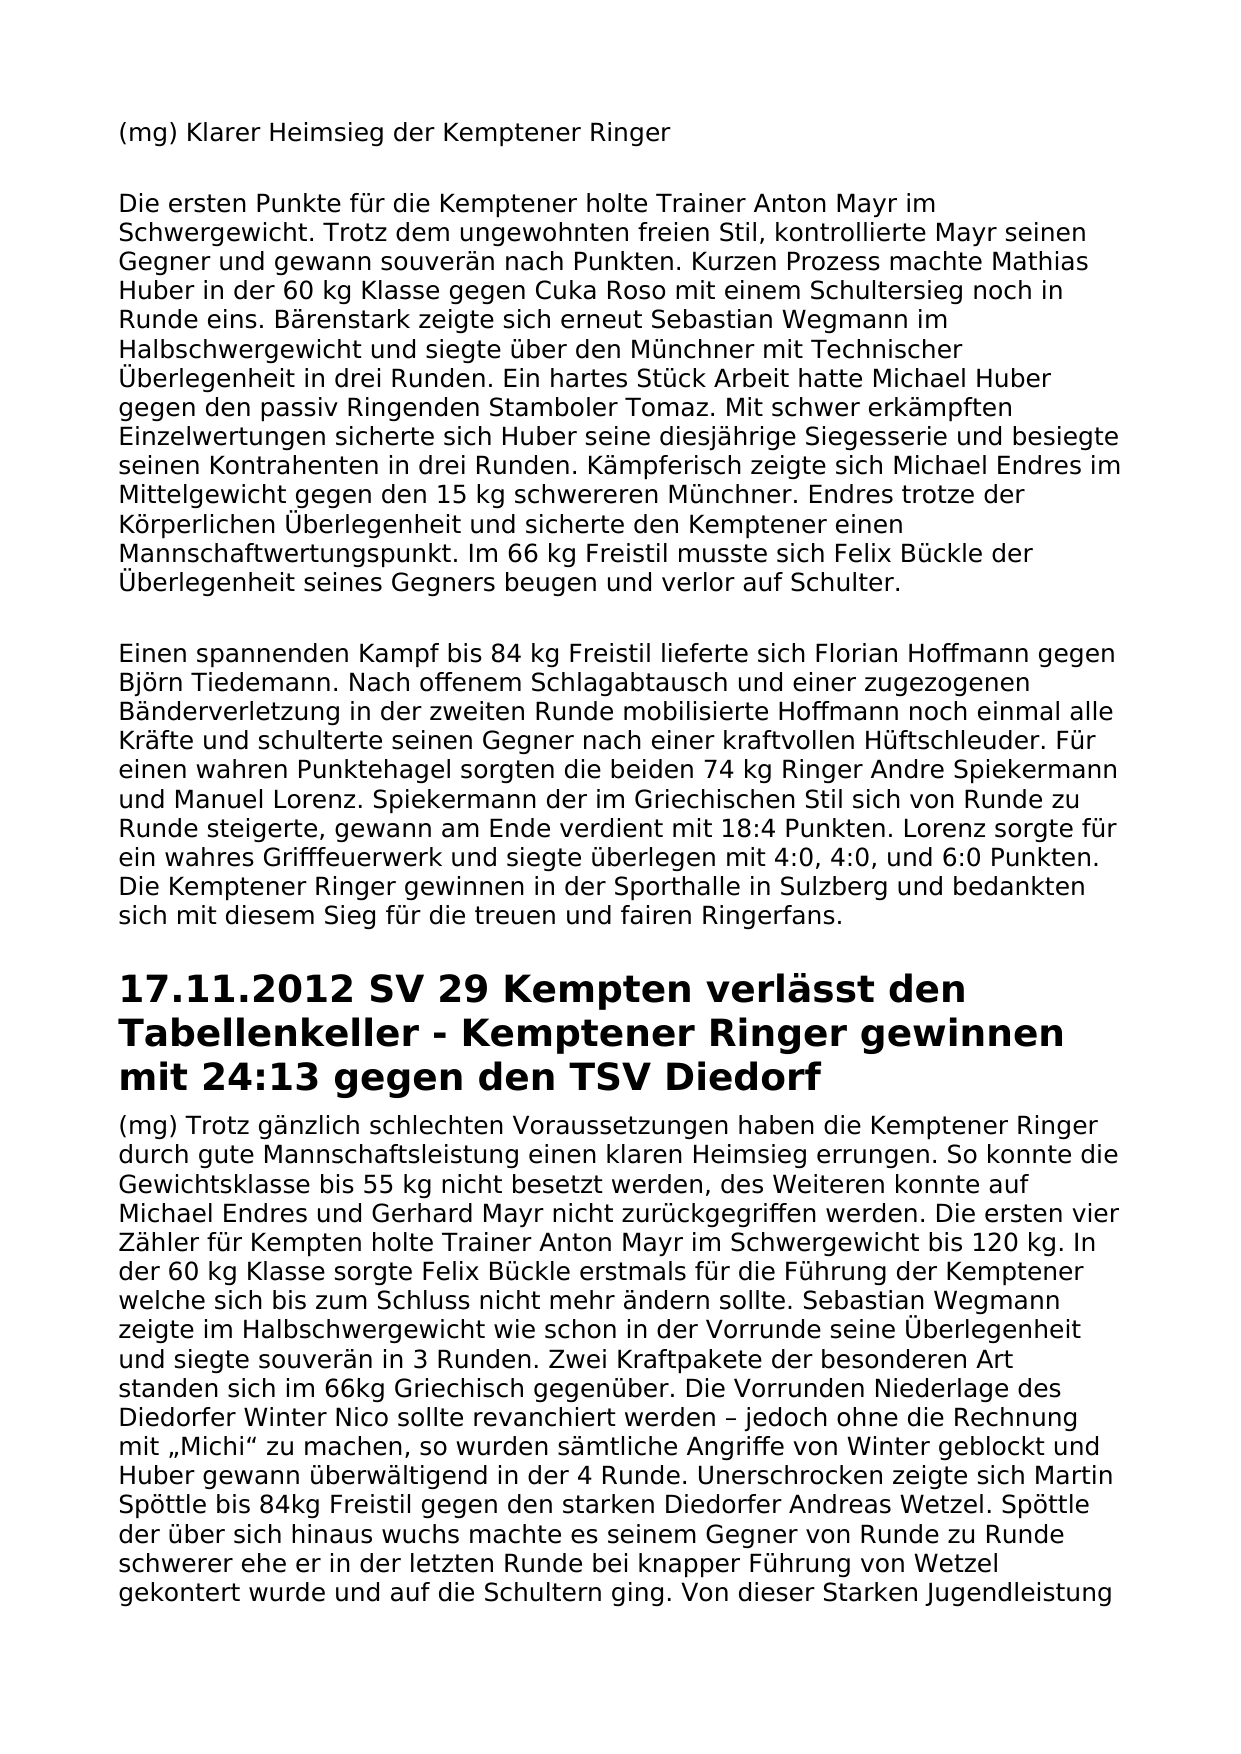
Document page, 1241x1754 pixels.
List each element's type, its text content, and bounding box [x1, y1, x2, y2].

text (mg) Klarer Heimsieg der Kemptener Ringer [118, 118, 1122, 176]
text Einen spannenden Kampf bis 84 kg Freistil lieferte sich Florian Hoffmann gegen Björn Tiedemann. Nach offenem Schlagabtausch und einer zugezogenen Bänderverletzung in der zweiten Runde mobilisierte Hoffmann noch einmal alle Kräfte und schulterte seinen Gegner nach einer kraftvollen Hüftschleuder. Für einen wahren Punktehagel sorgten die beiden 74 kg Ringer Andre Spiekermann und Manuel Lorenz. Spiekermann der im Griechischen Stil sich von Runde zu Runde steigerte, gewann am Ende verdient mit 18:4 Punkten. Lorenz sorgte für ein wahres Grifffeuerwerk und siegte überlegen mit 4:0, 4:0, und 6:0 Punkten. Die Kemptener Ringer gewinnen in der Sporthalle in Sulzberg und bedankten sich mit diesem Sieg für die treuen und fairen Ringerfans. [118, 639, 1122, 931]
text Die ersten Punkte für die Kemptener holte Trainer Anton Mayr im Schwergewicht. Trotz dem ungewohnten freien Stil, kontrollierte Mayr seinen Gegner und gewann souverän nach Punkten. Kurzen Prozess machte Mathias Huber in der 60 kg Klasse gegen Cuka Roso mit einem Schultersieg noch in Runde eins. Bärenstark zeigte sich erneut Sebastian Wegmann im Halbschwergewicht und siegte über den Münchner mit Technischer Überlegenheit in drei Runden. Ein hartes Stück Arbeit hatte Michael Huber gegen den passiv Ringenden Stamboler Tomaz. Mit schwer erkämpften Einzelwertungen sicherte sich Huber seine diesjährige Siegesserie und besiegte seinen Kontrahenten in drei Runden. Kämpferisch zeigte sich Michael Endres im Mittelgewicht gegen den 15 kg schwereren Münchner. Endres trotze der Körperlichen Überlegenheit und sicherte den Kemptener einen Mannschaftwertungspunkt. Im 66 kg Freistil musste sich Felix Bückle der Überlegenheit seines Gegners beugen und verlor auf Schulter. [118, 189, 1122, 626]
subtitle 17.11.2012 SV 29 Kempten verlässt den Tabellenkeller - Kemptener Ringer gewinnen mit 24:13 gegen den TSV Diedorf [118, 968, 1122, 1099]
text (mg) Trotz gänzlich schlechten Voraussetzungen haben die Kemptener Ringer durch gute Mannschaftsleistung einen klaren Heimsieg errungen. So konnte die Gewichtsklasse bis 55 kg nicht besetzt werden, des Weiteren konnte auf Michael Endres und Gerhard Mayr nicht zurückgegriffen werden. Die ersten vier Zähler für Kempten holte Trainer Anton Mayr im Schwergewicht bis 120 kg. In der 60 kg Klasse sorgte Felix Bückle erstmals für die Führung der Kemptener welche sich bis zum Schluss nicht mehr ändern sollte. Sebastian Wegmann zeigte im Halbschwergewicht wie schon in der Vorrunde seine Überlegenheit und siegte souverän in 3 Runden. Zwei Kraftpakete der besonderen Art standen sich im 66kg Griechisch gegenüber. Die Vorrunden Niederlage des Diedorfer Winter Nico sollte revanchiert werden – jedoch ohne die Rechnung mit „Michi“ zu machen, so wurden sämtliche Angriffe von Winter geblockt und Huber gewann überwältigend in der 4 Runde. Unerschrocken zeigte sich Martin Spöttle bis 84kg Freistil gegen den starken Diedorfer Andreas Wetzel. Spöttle der über sich hinaus wuchs machte es seinem Gegner von Runde zu Runde schwerer ehe er in der letzten Runde bei knapper Führung von Wetzel gekontert wurde und auf die Schultern ging. Von dieser Starken Jugendleistung [118, 1112, 1122, 1607]
